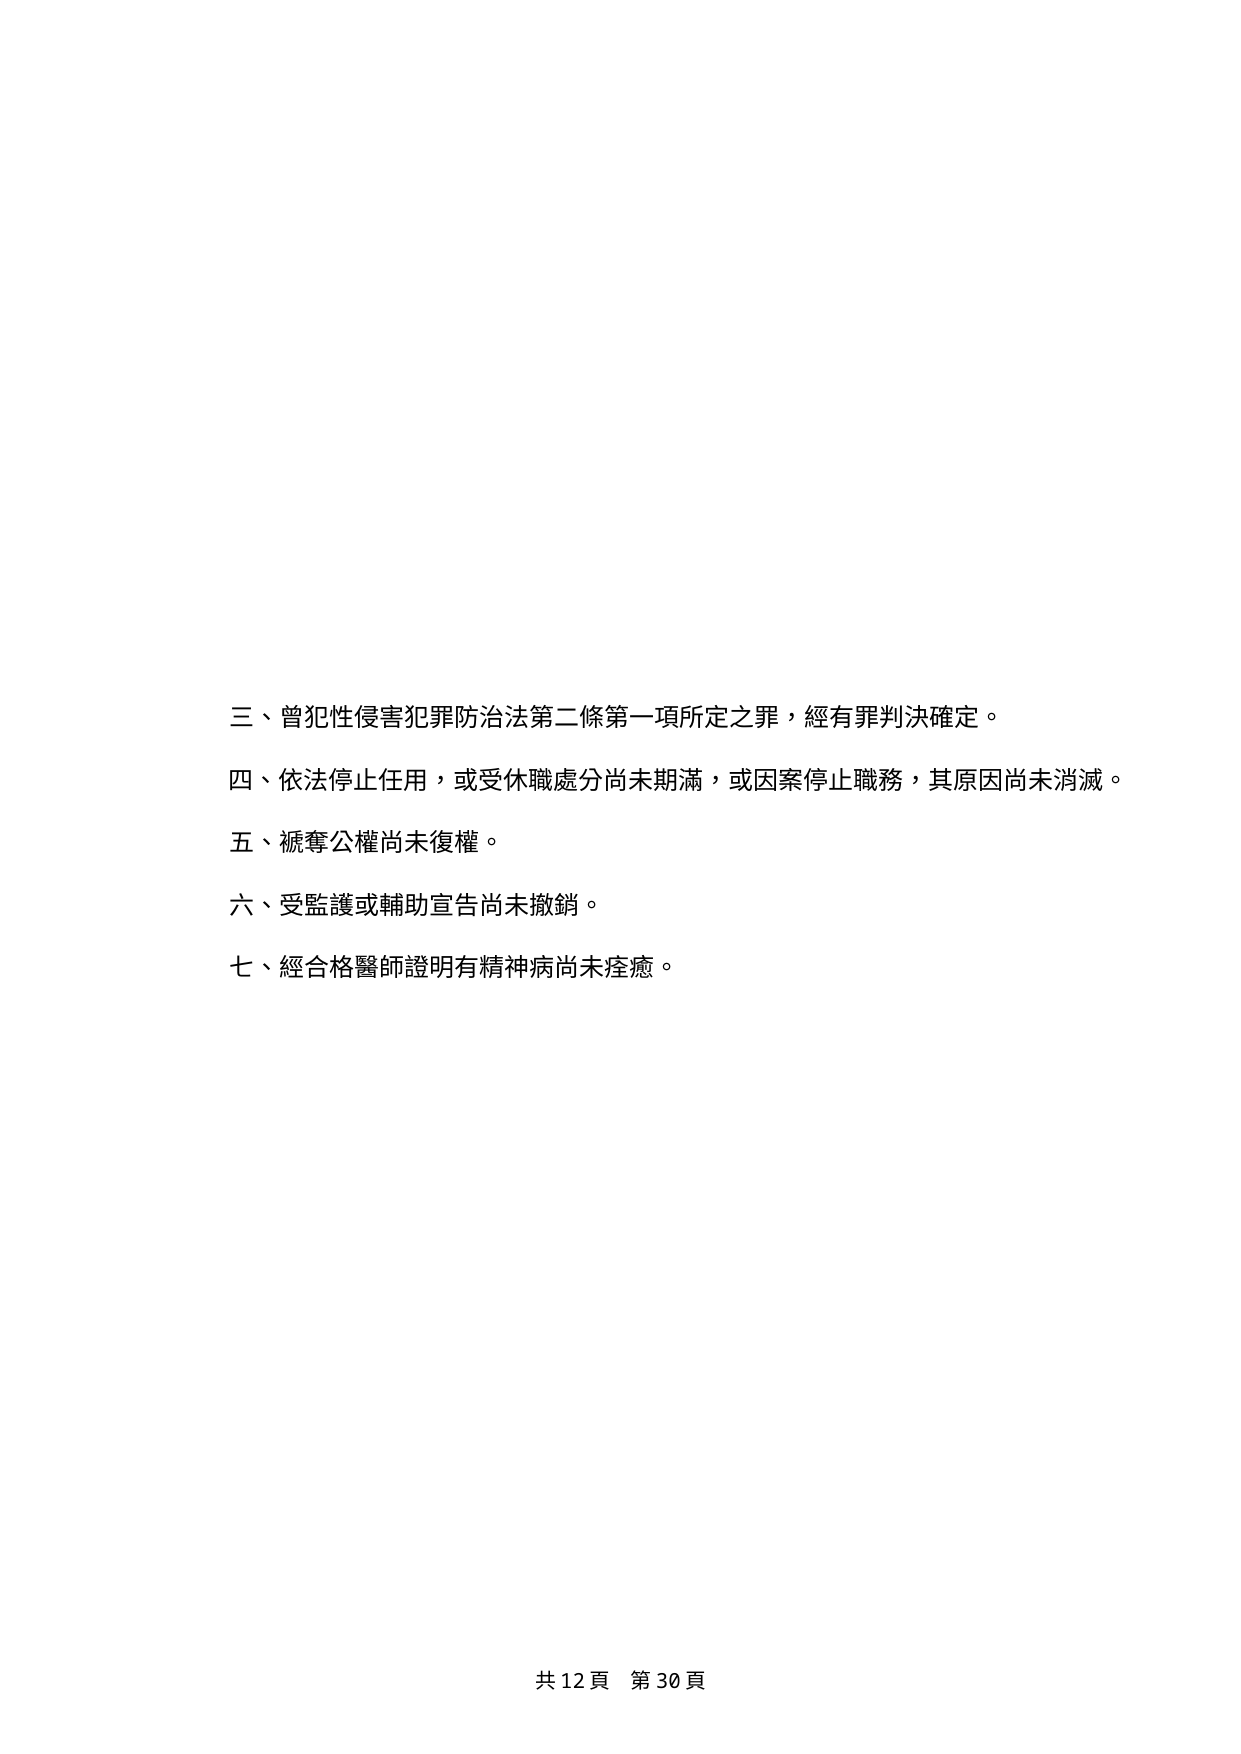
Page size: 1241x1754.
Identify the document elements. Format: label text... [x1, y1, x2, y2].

text 四、依法停止任用，或受休職處分尚未期滿，或因案停止職務，其原因尚未消滅。 [229, 737, 1122, 799]
text 五、褫奪公權尚未復權。 [118, 799, 1122, 862]
text 七、經合格醫師證明有精神病尚未痊癒。 [118, 924, 1122, 987]
text 三、曾犯性侵害犯罪防治法第二條第一項所定之罪，經有罪判決確定。 [118, 674, 1122, 737]
text 六、受監護或輔助宣告尚未撤銷。 [118, 862, 1122, 924]
